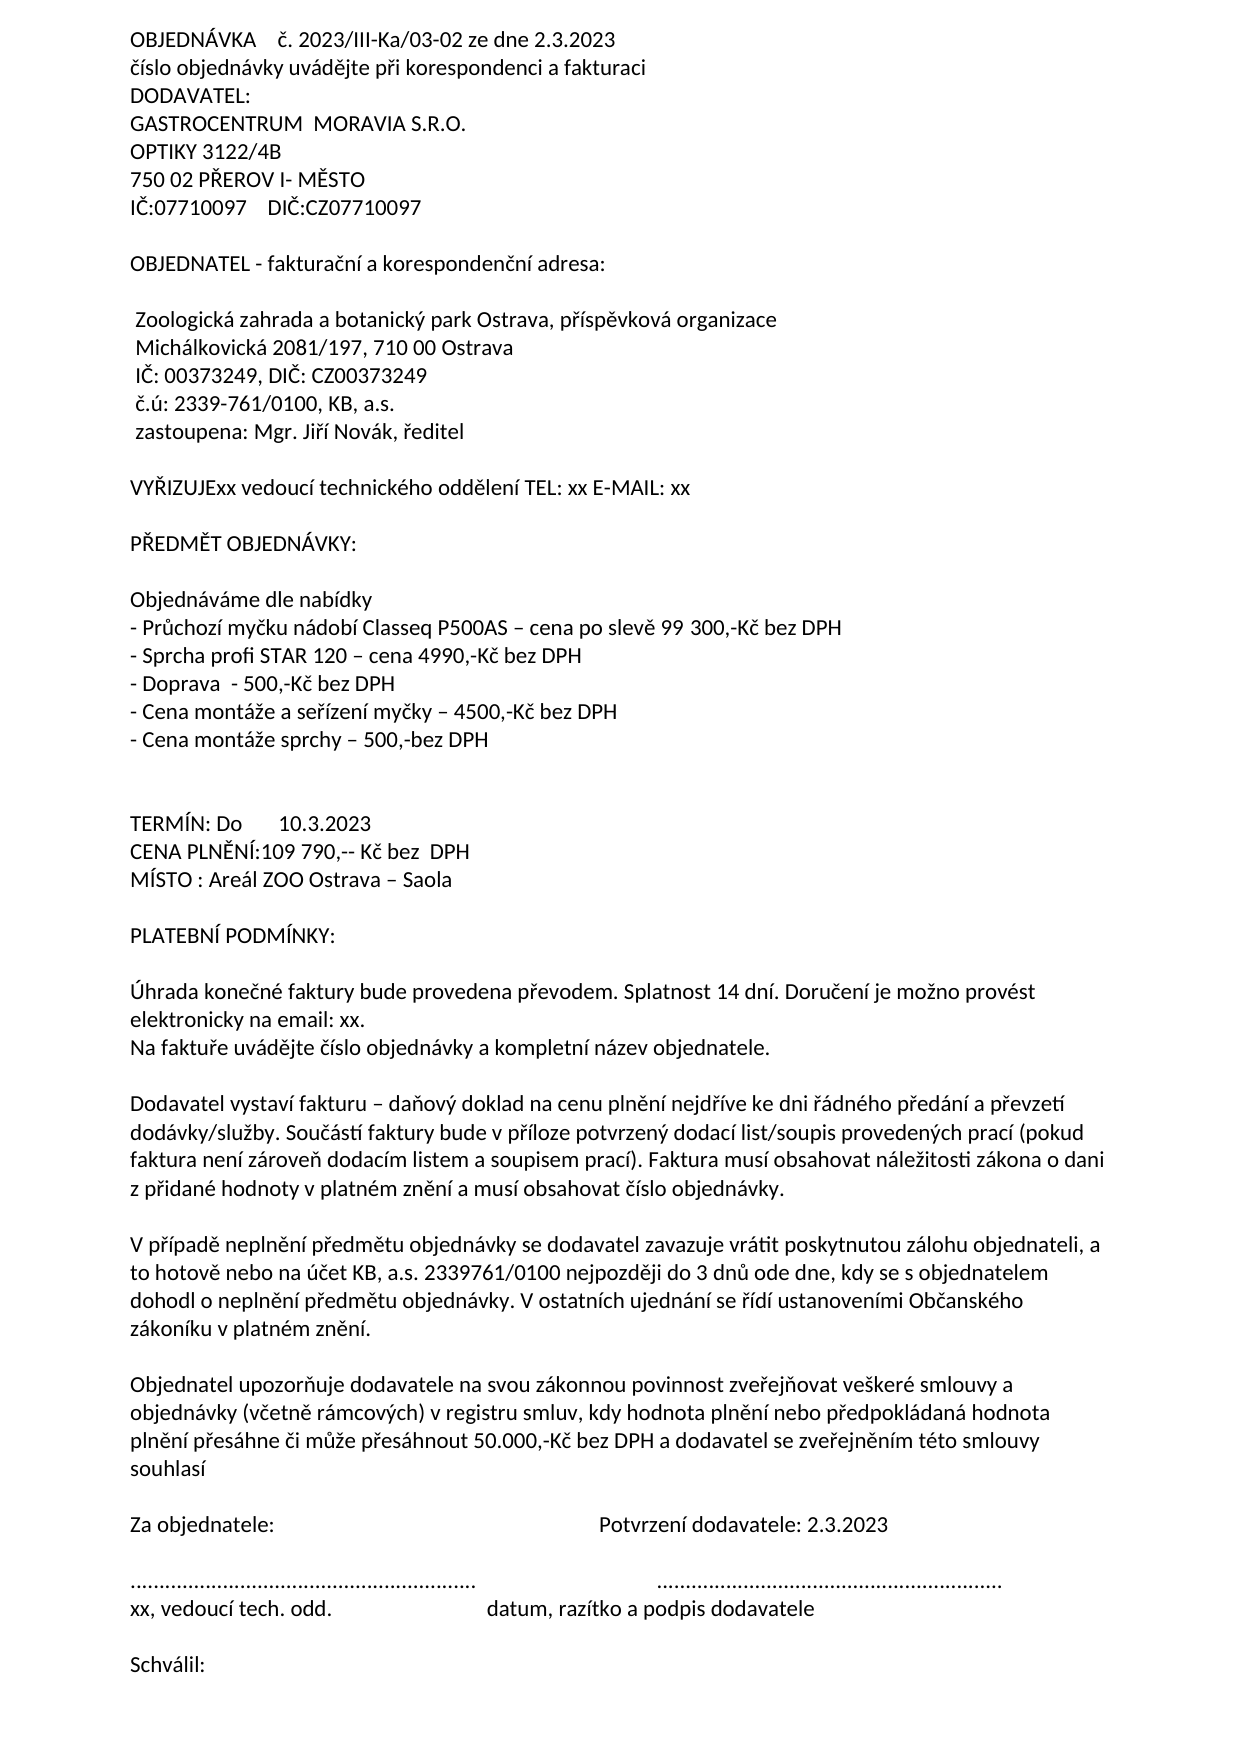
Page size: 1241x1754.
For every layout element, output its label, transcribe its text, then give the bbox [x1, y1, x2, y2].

text - Cena montáže sprchy – 500,-bez DPH TERMÍN: Do 10.3.2023 CENA PLNĚNÍ:109 790,-- Kč bez DPH MÍSTO : Areál ZOO Ostrava – Saola [130, 725, 1110, 921]
text Zoologická zahrada a botanický park Ostrava, příspěvková organizace [130, 305, 1110, 333]
text IČ:07710097 DIČ:CZ07710097 [130, 193, 1110, 249]
text - Průchozí myčku nádobí Classeq P500AS – cena po slevě 99 300,-Kč bez DPH [130, 613, 1110, 641]
text PŘEDMĚT OBJEDNÁVKY: [130, 529, 1110, 557]
text OPTIKY 3122/4B [130, 137, 1110, 165]
text Za objednatele: Potvrzení dodavatele: 2.3.2023 [130, 1510, 1110, 1538]
text PLATEBNÍ PODMÍNKY: [130, 921, 1110, 949]
text Michálkovická 2081/197, 710 00 Ostrava [130, 333, 1110, 361]
text GASTROCENTRUM MORAVIA S.R.O. [130, 109, 1110, 137]
text Objednatel upozorňuje dodavatele na svou zákonnou povinnost zveřejňovat veškeré smlouvy a objednávky (včetně rámcových) v registru smluv, kdy hodnota plnění nebo předpokládaná hodnota plnění přesáhne či může přesáhnout 50.000,-Kč bez DPH a dodavatel se zveřejněním této smlouvy souhlasí [130, 1370, 1110, 1510]
text číslo objednávky uvádějte při korespondenci a fakturaci [130, 53, 1110, 81]
text - Cena montáže a seřízení myčky – 4500,-Kč bez DPH [130, 697, 1110, 725]
text V případě neplnění předmětu objednávky se dodavatel zavazuje vrátit poskytnutou zálohu objednateli, a to hotově nebo na účet KB, a.s. 2339761/0100 nejpozději do 3 dnů ode dne, kdy se s objednatelem dohodl o neplnění předmětu objednávky. V ostatních ujednání se řídí ustanoveními Občanského zákoníku v platném znění. [130, 1230, 1110, 1342]
text OBJEDNATEL - fakturační a korespondenční adresa: [130, 249, 1110, 277]
text xx, vedoucí tech. odd. datum, razítko a podpis dodavatele [130, 1594, 1110, 1622]
text zastoupena: Mgr. Jiří Novák, ředitel [130, 417, 1110, 473]
text - Sprcha profi STAR 120 – cena 4990,-Kč bez DPH [130, 641, 1110, 669]
text OBJEDNÁVKA č. 2023/III-Ka/03-02 ze dne 2.3.2023 [130, 25, 1110, 53]
text DODAVATEL: [130, 81, 1110, 109]
text ............................................................ ............................................................ [130, 1566, 1110, 1594]
text Schválil: [130, 1650, 1110, 1678]
text 750 02 PŘEROV I- MĚSTO [130, 165, 1110, 193]
text č.ú: 2339-761/0100, KB, a.s. [130, 389, 1110, 417]
text IČ: 00373249, DIČ: CZ00373249 [130, 361, 1110, 389]
text Objednáváme dle nabídky [130, 557, 1110, 613]
text Dodavatel vystaví fakturu – daňový doklad na cenu plnění nejdříve ke dni řádného předání a převzetí dodávky/služby. Součástí faktury bude v příloze potvrzený dodací list/soupis provedených prací (pokud faktura není zároveň dodacím listem a soupisem prací). Faktura musí obsahovat náležitosti zákona o dani z přidané hodnoty v platném znění a musí obsahovat číslo objednávky. [130, 1089, 1110, 1202]
text VYŘIZUJExx vedoucí technického oddělení TEL: xx E-MAIL: xx [130, 473, 1110, 501]
text Na faktuře uvádějte číslo objednávky a kompletní název objednatele. [130, 1033, 1110, 1062]
text Úhrada konečné faktury bude provedena převodem. Splatnost 14 dní. Doručení je možno provést elektronicky na email: xx. [130, 949, 1110, 1033]
text - Doprava - 500,-Kč bez DPH [130, 669, 1110, 697]
